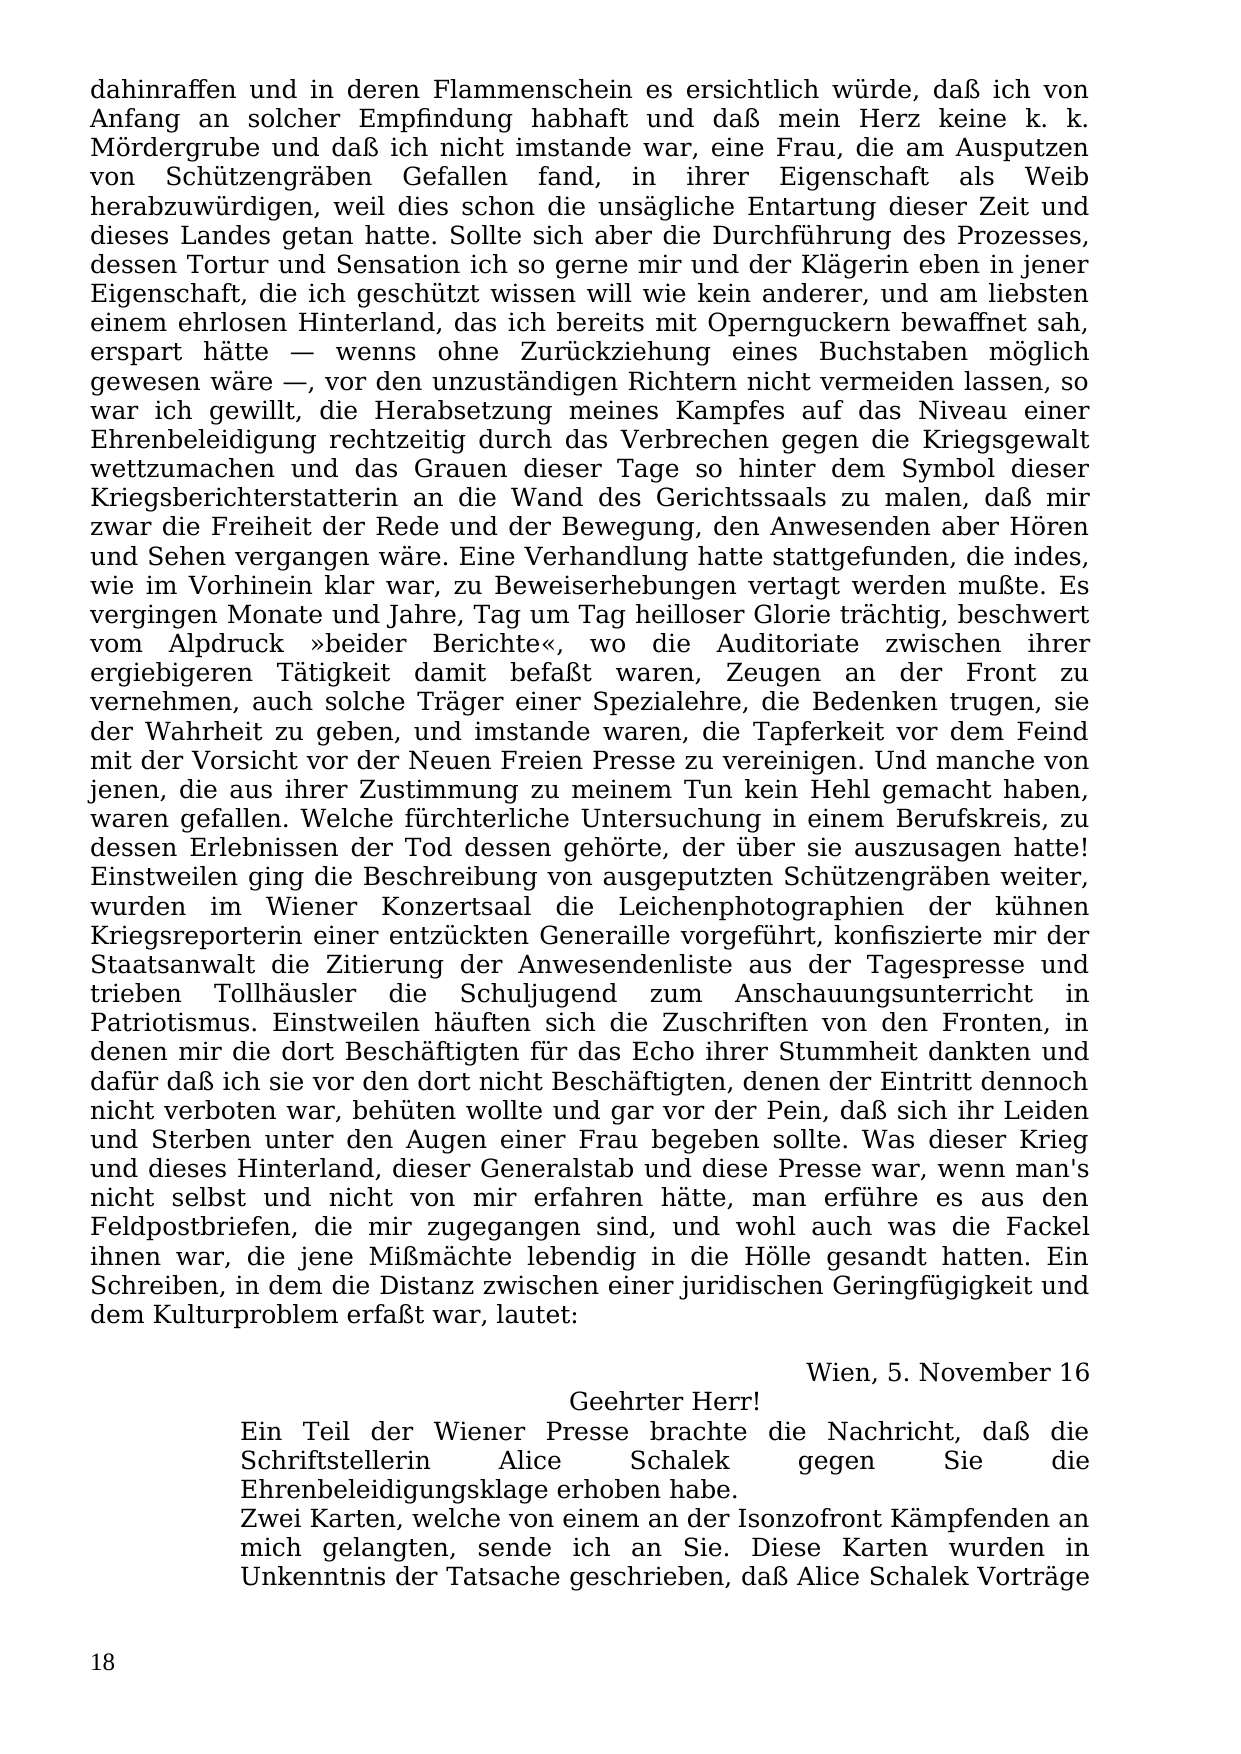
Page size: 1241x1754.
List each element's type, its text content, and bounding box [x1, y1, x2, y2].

text Geehrter Herr! [240, 1387, 1091, 1417]
text dahinraffen und in deren Flammenschein es ersichtlich würde, daß ich von Anfang an solcher Empfindung habhaft und daß mein Herz keine k. k. Mördergrube und daß ich nicht imstande war, eine Frau, die am Ausputzen von Schützengräben Gefallen fand, in ihrer Eigenschaft als Weib herabzuwürdigen, weil dies schon die unsägliche Entartung dieser Zeit und dieses Landes getan hatte. Sollte sich aber die Durchführung des Prozesses, dessen Tortur und Sensation ich so gerne mir und der Klägerin eben in jener Eigenschaft, die ich geschützt wissen will wie kein anderer, und am liebsten einem ehrlosen Hinterland, das ich bereits mit Opernguckern bewaffnet sah, erspart hätte — wenns ohne Zurückziehung eines Buchstaben möglich gewesen wäre —, vor den unzuständigen Richtern nicht vermeiden lassen, so war ich gewillt, die Herabsetzung meines Kampfes auf das Niveau einer Ehrenbeleidigung rechtzeitig durch das Verbrechen gegen die Kriegsgewalt wettzumachen und das Grauen dieser Tage so hinter dem Symbol dieser Kriegsberichterstatterin an die Wand des Gerichtssaals zu malen, daß mir zwar die Freiheit der Rede und der Bewegung, den Anwesenden aber Hören und Sehen vergangen wäre. Eine Verhandlung hatte stattgefunden, die indes, wie im Vorhinein klar war, zu Beweiserhebungen vertagt werden mußte. Es vergingen Monate und Jahre, Tag um Tag heilloser Glorie trächtig, beschwert vom Alpdruck »beider Berichte«, wo die Auditoriate zwischen ihrer ergiebigeren Tätigkeit damit befaßt waren, Zeugen an der Front zu vernehmen, auch solche Träger einer Spezialehre, die Bedenken trugen, sie der Wahrheit zu geben, und imstande waren, die Tapferkeit vor dem Feind mit der Vorsicht vor der Neuen Freien Presse zu vereinigen. Und manche von jenen, die aus ihrer Zustimmung zu meinem Tun kein Hehl gemacht haben, waren gefallen. Welche fürchterliche Untersuchung in einem Berufskreis, zu dessen Erlebnissen der Tod dessen gehörte, der über sie auszusagen hatte! Einstweilen ging die Beschreibung von ausgeputzten Schützengräben weiter, wurden im Wiener Konzertsaal die Leichenphotographien der kühnen Kriegsreporterin einer entzückten Generaille vorgeführt, konfiszierte mir der Staatsanwalt die Zitierung der Anwesendenliste aus der Tagespresse und trieben Tollhäusler die Schuljugend zum Anschauungsunterricht in Patriotismus. Einstweilen häuften sich die Zuschriften von den Fronten, in denen mir die dort Beschäftigten für das Echo ihrer Stummheit dankten und dafür daß ich sie vor den dort nicht Beschäftigten, denen der Eintritt dennoch nicht verboten war, behüten wollte und gar vor der Pein, daß sich ihr Leiden und Sterben unter den Augen einer Frau begeben sollte. Was dieser Krieg und dieses Hinterland, dieser Generalstab und diese Presse war, wenn man's nicht selbst und nicht von mir erfahren hätte, man erführe es aus den Feldpostbriefen, die mir zugegangen sind, und wohl auch was die Fackel ihnen war, die jene Mißmächte lebendig in die Hölle gesandt hatten. Ein Schreiben, in dem die Distanz zwischen einer juridischen Geringfügigkeit und dem Kulturproblem erfaßt war, lautet: [90, 75, 1091, 1329]
text Ein Teil der Wiener Presse brachte die Nachricht, daß die Schriftstellerin Alice Schalek gegen Sie die Ehrenbeleidigungsklage erhoben habe. [240, 1417, 1091, 1504]
text Zwei Karten, welche von einem an der Isonzofront Kämpfenden an mich gelangten, sende ich an Sie. Diese Karten wurden in Unkenntnis der Tatsache geschrieben, daß Alice Schalek Vorträge [240, 1504, 1091, 1592]
text Wien, 5. November 16 [240, 1358, 1091, 1387]
